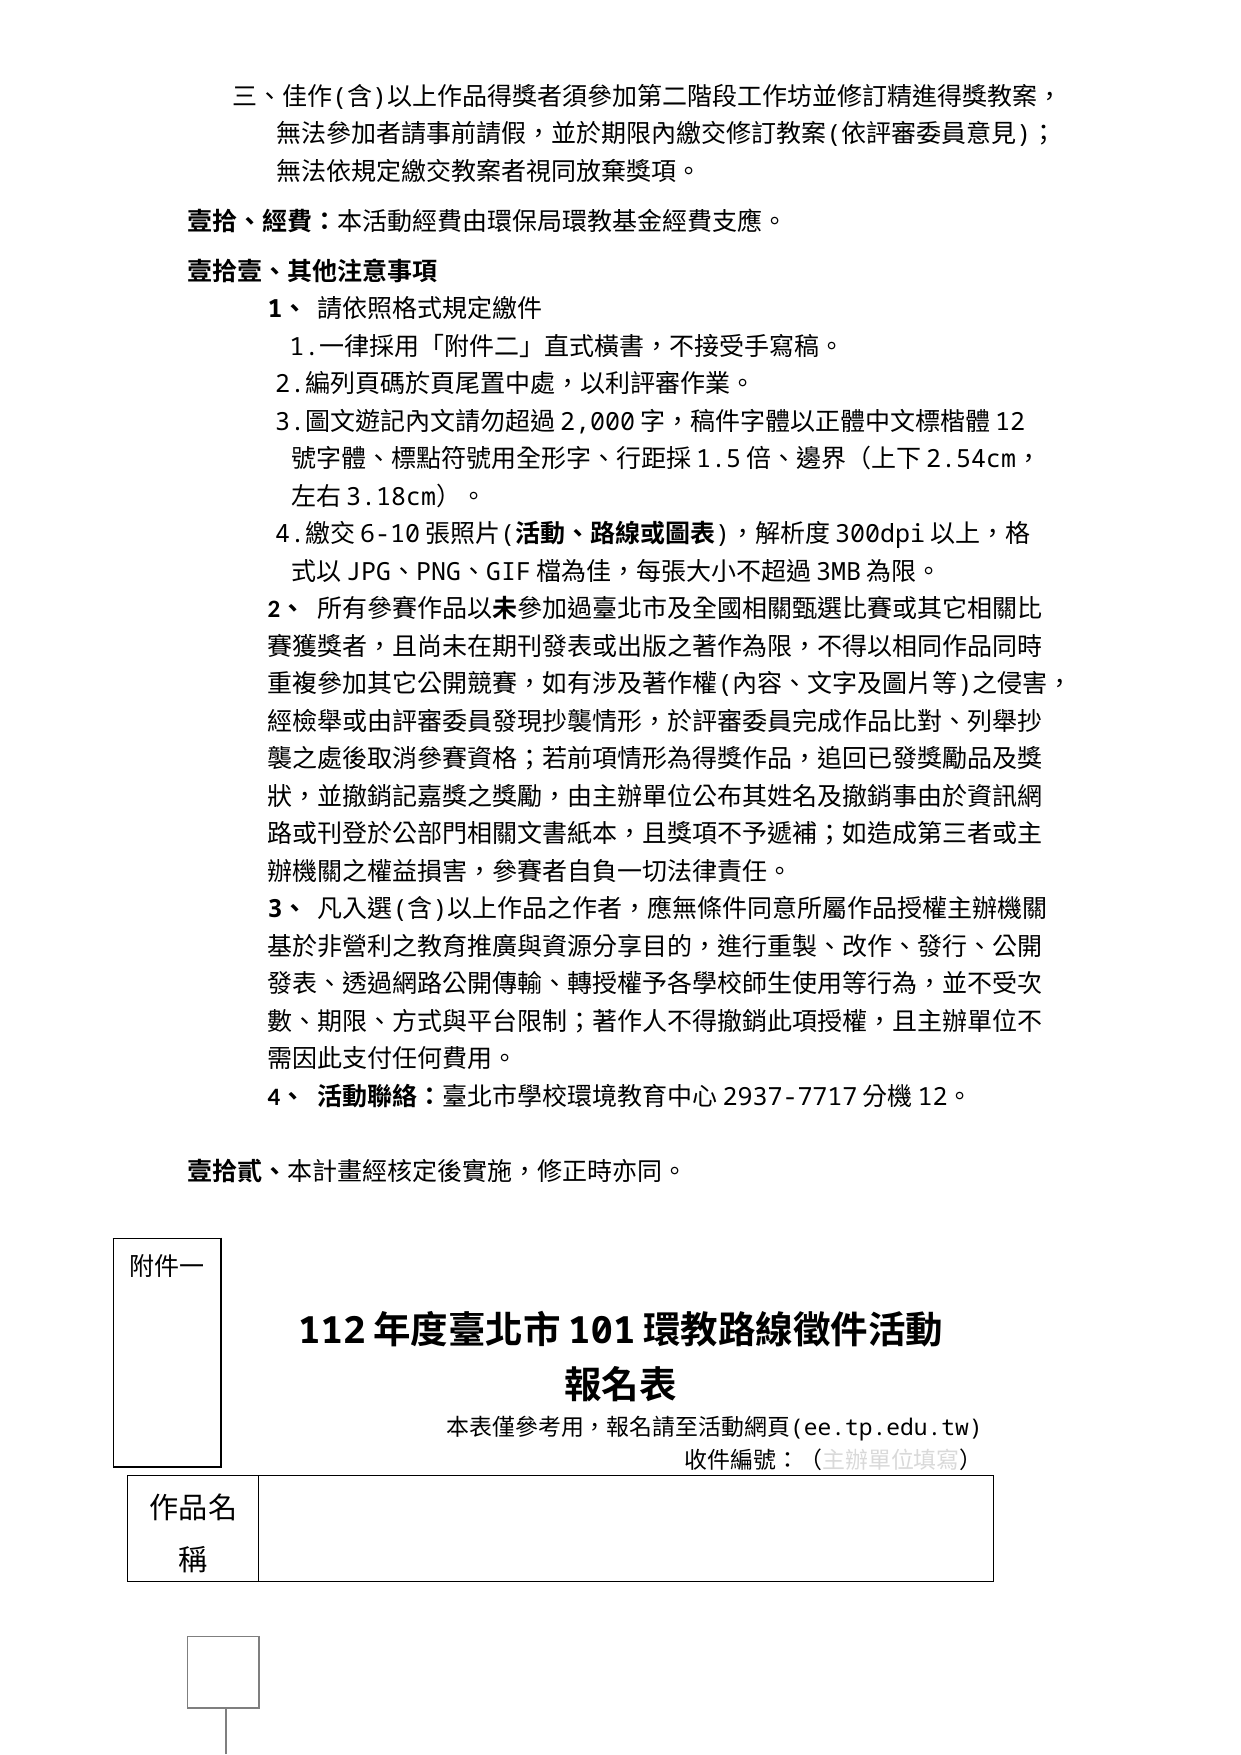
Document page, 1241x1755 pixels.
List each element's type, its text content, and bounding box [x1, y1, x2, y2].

list 所有參賽作品以未參加過臺北市及全國相關甄選比賽或其它相關比賽獲獎者，且尚未在期刊發表或出版之著作為限，不得以相同作品同時重複參加其它公開競賽，如有涉及著作權(內容、文字及圖片等)之侵害，經檢舉或由評審委員發現抄襲情形，於評審委員完成作品比對、列舉抄襲之處後取消參賽資格；若前項情形為得獎作品，追回已發獎勵品及獎狀，並撤銷記嘉獎之獎勵，由主辦單位公布其姓名及撤銷事由於資訊網路或刊登於公部門相關文書紙本，且獎項不予遞補；如造成第三者或主辦機關之權益損害，參賽者自負一切法律責任。 [267, 587, 1053, 887]
text 112年度臺北市101環教路線徵件活動 [222, 1300, 1053, 1354]
text 2.編列頁碼於頁尾置中處，以利評審作業。 [187, 362, 1053, 400]
text 壹拾貳、本計畫經核定後實施，修正時亦同。 [187, 1150, 1053, 1187]
text 1.一律採用「附件二」直式橫書，不接受手寫稿。 [214, 325, 1053, 362]
text 三、佳作(含)以上作品得獎者須參加第二階段工作坊並修訂精進得獎教案，無法參加者請事前請假，並於期限內繳交修訂教案(依評審委員意見)；無法依規定繳交教案者視同放棄獎項。 [232, 75, 1053, 187]
table_header [259, 1476, 993, 1581]
text 附件一 [129, 1247, 205, 1283]
text 本表僅參考用，報名請至活動網頁(ee.tp.edu.tw) [222, 1409, 982, 1442]
text 收件編號：（主辦單位填寫） [187, 1442, 982, 1475]
text 壹拾、經費：本活動經費由環保局環教基金經費支應。 [187, 200, 1053, 237]
text [114, 1239, 220, 1466]
list 活動聯絡：臺北市學校環境教育中心2937-7717分機12。 [267, 1075, 1053, 1112]
table_header 作品名稱 [128, 1476, 258, 1581]
text 報名表 [222, 1354, 1053, 1409]
text 4.繳交6-10張照片(活動、路線或圖表)，解析度300dpi以上，格式以JPG、PNG、GIF檔為佳，每張大小不超過3MB為限。 [275, 512, 1053, 587]
text 3.圖文遊記內文請勿超過2,000字，稿件字體以正體中文標楷體12號字體、標點符號用全形字、行距採1.5倍、邊界（上下2.54cm，左右3.18cm）。 [275, 400, 1053, 512]
list 凡入選(含)以上作品之作者，應無條件同意所屬作品授權主辦機關基於非營利之教育推廣與資源分享目的，進行重製、改作、發行、公開發表、透過網路公開傳輸、轉授權予各學校師生使用等行為，並不受次數、期限、方式與平台限制；著作人不得撤銷此項授權，且主辦單位不需因此支付任何費用。 [267, 887, 1053, 1075]
text 壹拾壹、其他注意事項 [187, 250, 1053, 287]
list 請依照格式規定繳件 [267, 287, 1053, 325]
